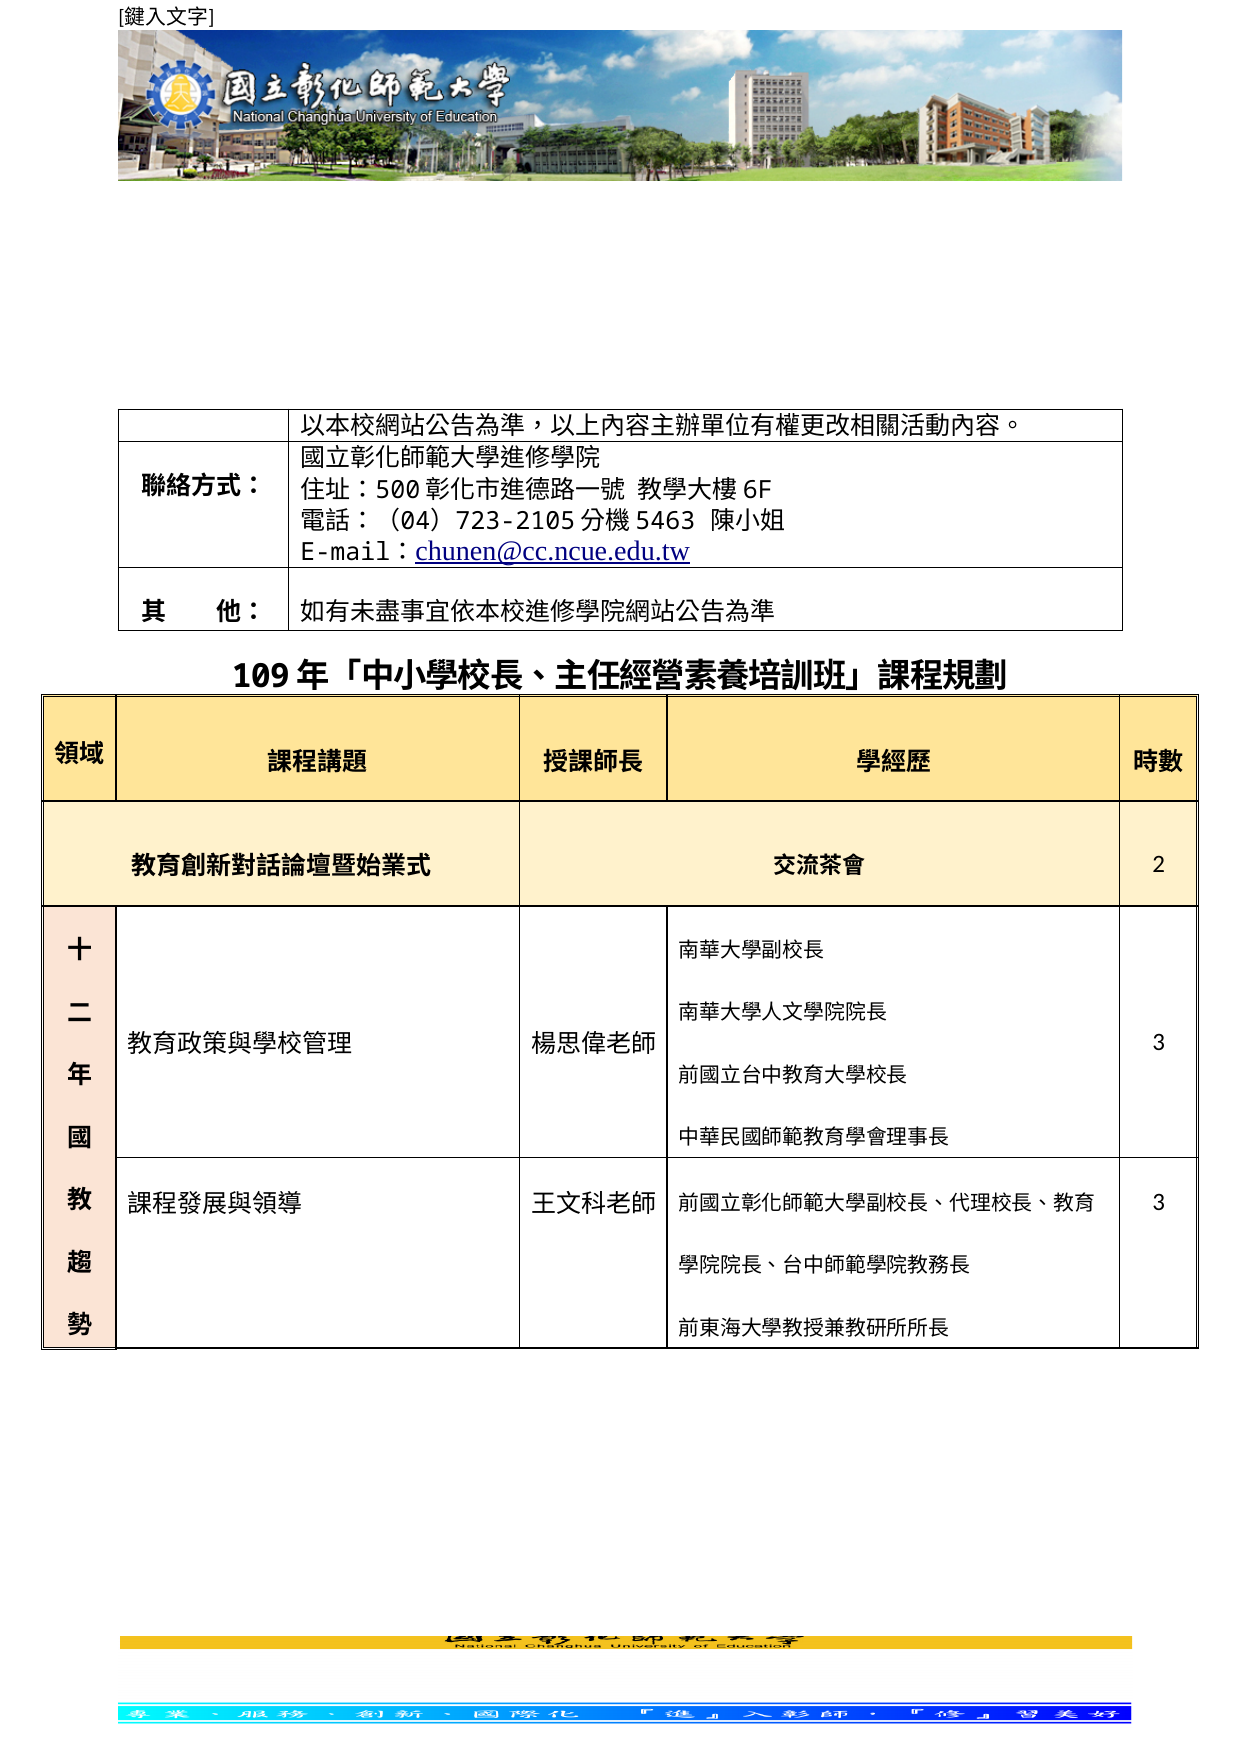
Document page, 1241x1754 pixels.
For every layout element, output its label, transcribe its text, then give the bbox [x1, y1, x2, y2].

table_cell 如有未盡事宜依本校進修學院網站公告為準 [289, 568, 300, 630]
table_cell [119, 410, 288, 441]
table_cell 前國立彰化師範大學副校長、代理校長、教育學院院長、台中師範學院教務長 前東海大學教授兼教研所所長 [668, 1158, 1119, 1347]
table_header 授課師長 [520, 697, 666, 800]
table_cell 教育政策與學校管理 [117, 907, 519, 1156]
table_cell 3 [1120, 1158, 1196, 1347]
table_cell 國立彰化師範大學進修學院 住址：500彰化市進德路一號 教學大樓6F 電話：（04）723-2105分機5463 陳小姐 E-mail：chunen@cc.ncue.edu.tw [289, 442, 1122, 567]
table_cell 交流茶會 [520, 802, 1119, 905]
table_cell 其 他： [119, 568, 288, 630]
table_cell 南華大學副校長 南華大學人文學院院長 前國立台中教育大學校長 中華民國師範教育學會理事長 [668, 907, 1119, 1156]
table_header 領域 [44, 697, 115, 800]
table_cell 以本校網站公告為準，以上內容主辦單位有權更改相關活動內容。 [289, 410, 1122, 441]
table_cell 如有未盡事宜依本校進修學院網站公告為準 [1111, 568, 1122, 630]
table_cell 2 [1120, 802, 1196, 905]
table_cell 聯絡方式： [119, 442, 288, 567]
table_cell 3 [1120, 907, 1196, 1156]
table_cell 課程發展與領導 [117, 1158, 519, 1347]
table_cell 楊思偉老師 [520, 907, 666, 1156]
table_header 時數 [1120, 697, 1196, 800]
table_cell 教育創新對話論壇暨始業式 [44, 802, 519, 905]
table_header 課程講題 [117, 697, 519, 800]
table_header 學經歷 [668, 697, 1119, 800]
text 109年「中小學校長、主任經營素養培訓班」課程規劃 [118, 631, 1122, 694]
table_cell 王文科老師 [520, 1158, 666, 1347]
table_cell 十 二 年 國 教 趨 勢 [44, 907, 115, 1347]
